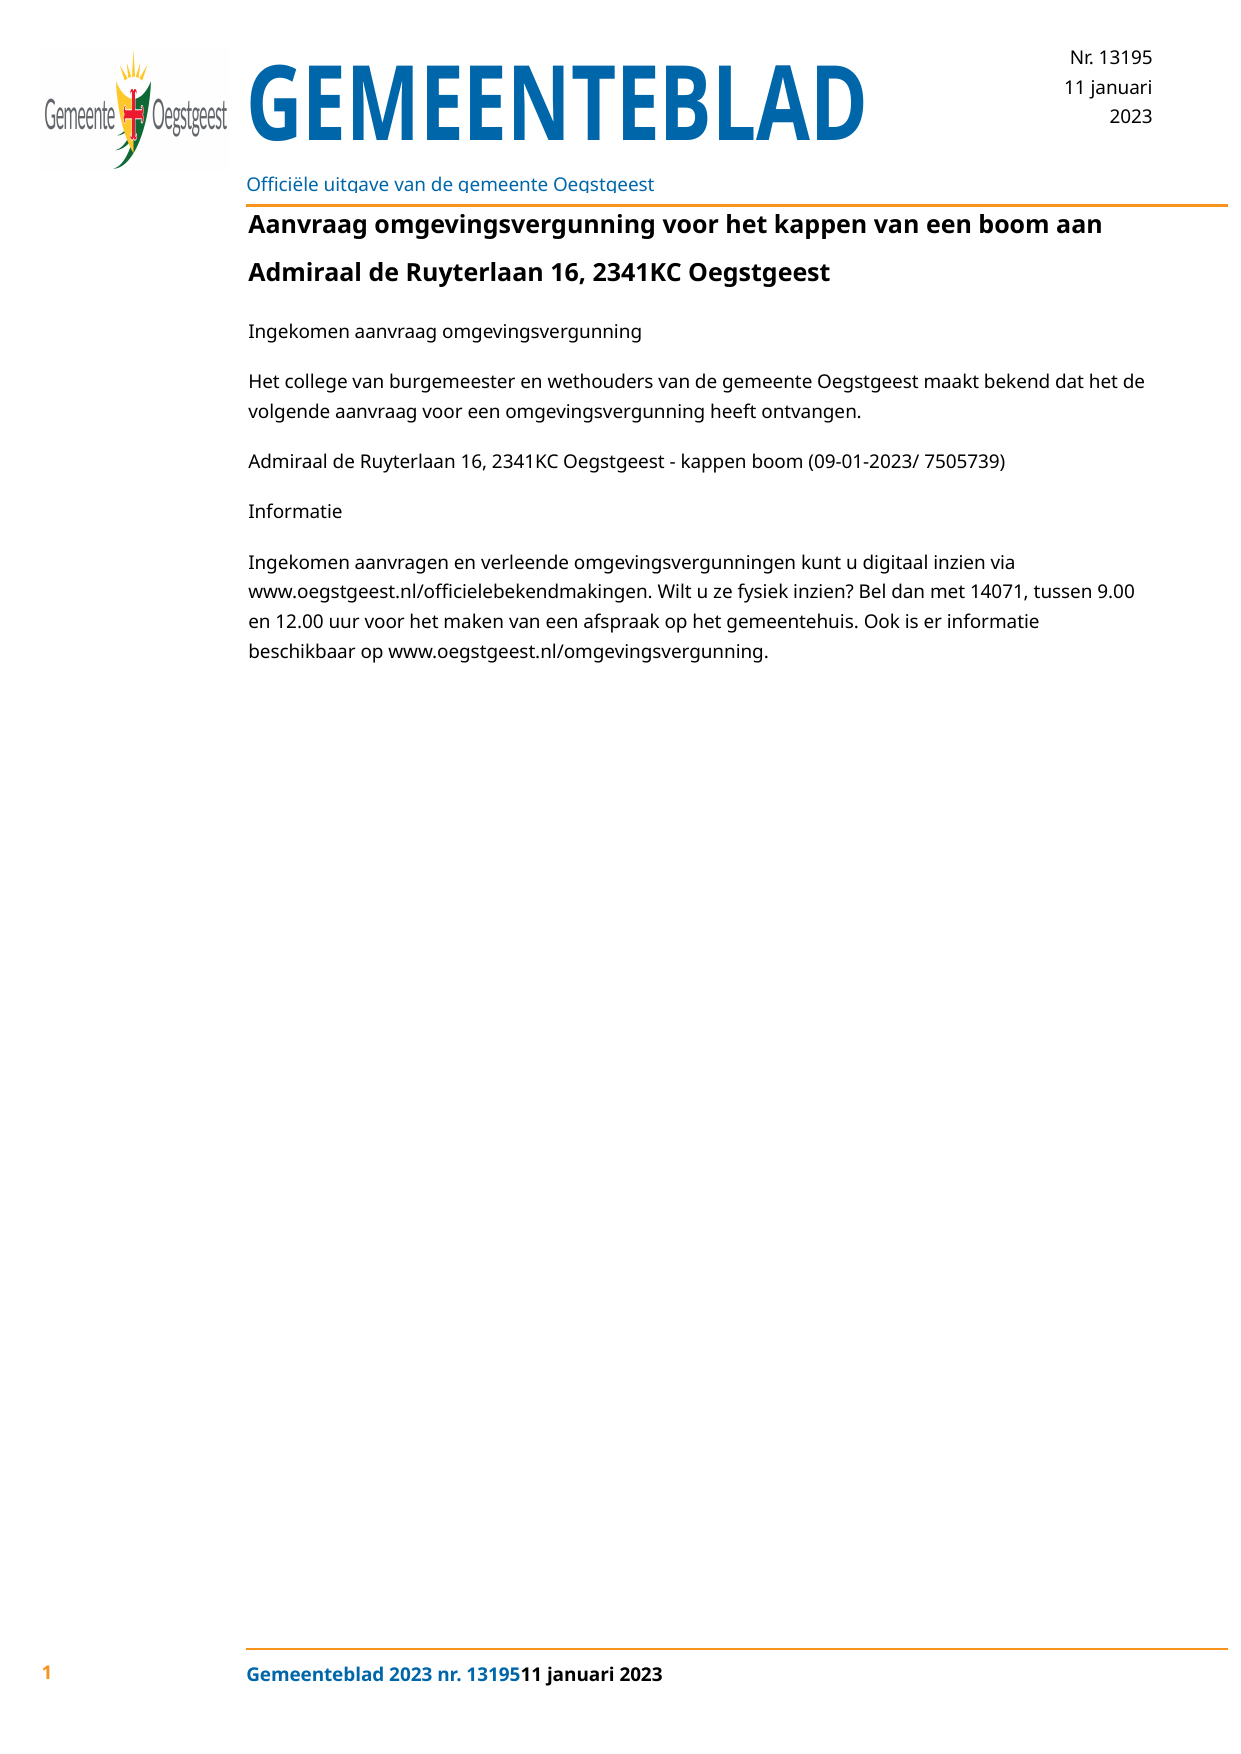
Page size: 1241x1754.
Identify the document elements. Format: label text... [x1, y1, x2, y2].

text Aanvraag omgevingsvergunning voor het kappen van een boom aan Admiraal de Ruyterlaan 16, 2341KC Oegstgeest [248, 207, 1152, 288]
text Ingekomen aanvraag omgevingsvergunning [248, 318, 1152, 344]
text Het college van burgemeester en wethouders van de gemeente Oegstgeest maakt bekend dat het de volgende aanvraag voor een omgevingsvergunning heeft ontvangen. [248, 368, 1152, 424]
text Ingekomen aanvragen en verleende omgevingsvergunningen kunt u digitaal inzien via www.oegstgeest.nl/officielebekendmakingen. Wilt u ze fysiek inzien? Bel dan met 14071, tussen 9.00 en 12.00 uur voor het maken van een afspraak op het gemeentehuis. Ook is er informatie beschikbaar op www.oegstgeest.nl/omgevingsvergunning. [248, 549, 1152, 664]
text Informatie [248, 499, 1152, 524]
text Admiraal de Ruyterlaan 16, 2341KC Oegstgeest - kappen boom (09-01-2023/ 7505739) [248, 448, 1152, 474]
picture [41, 47, 231, 172]
